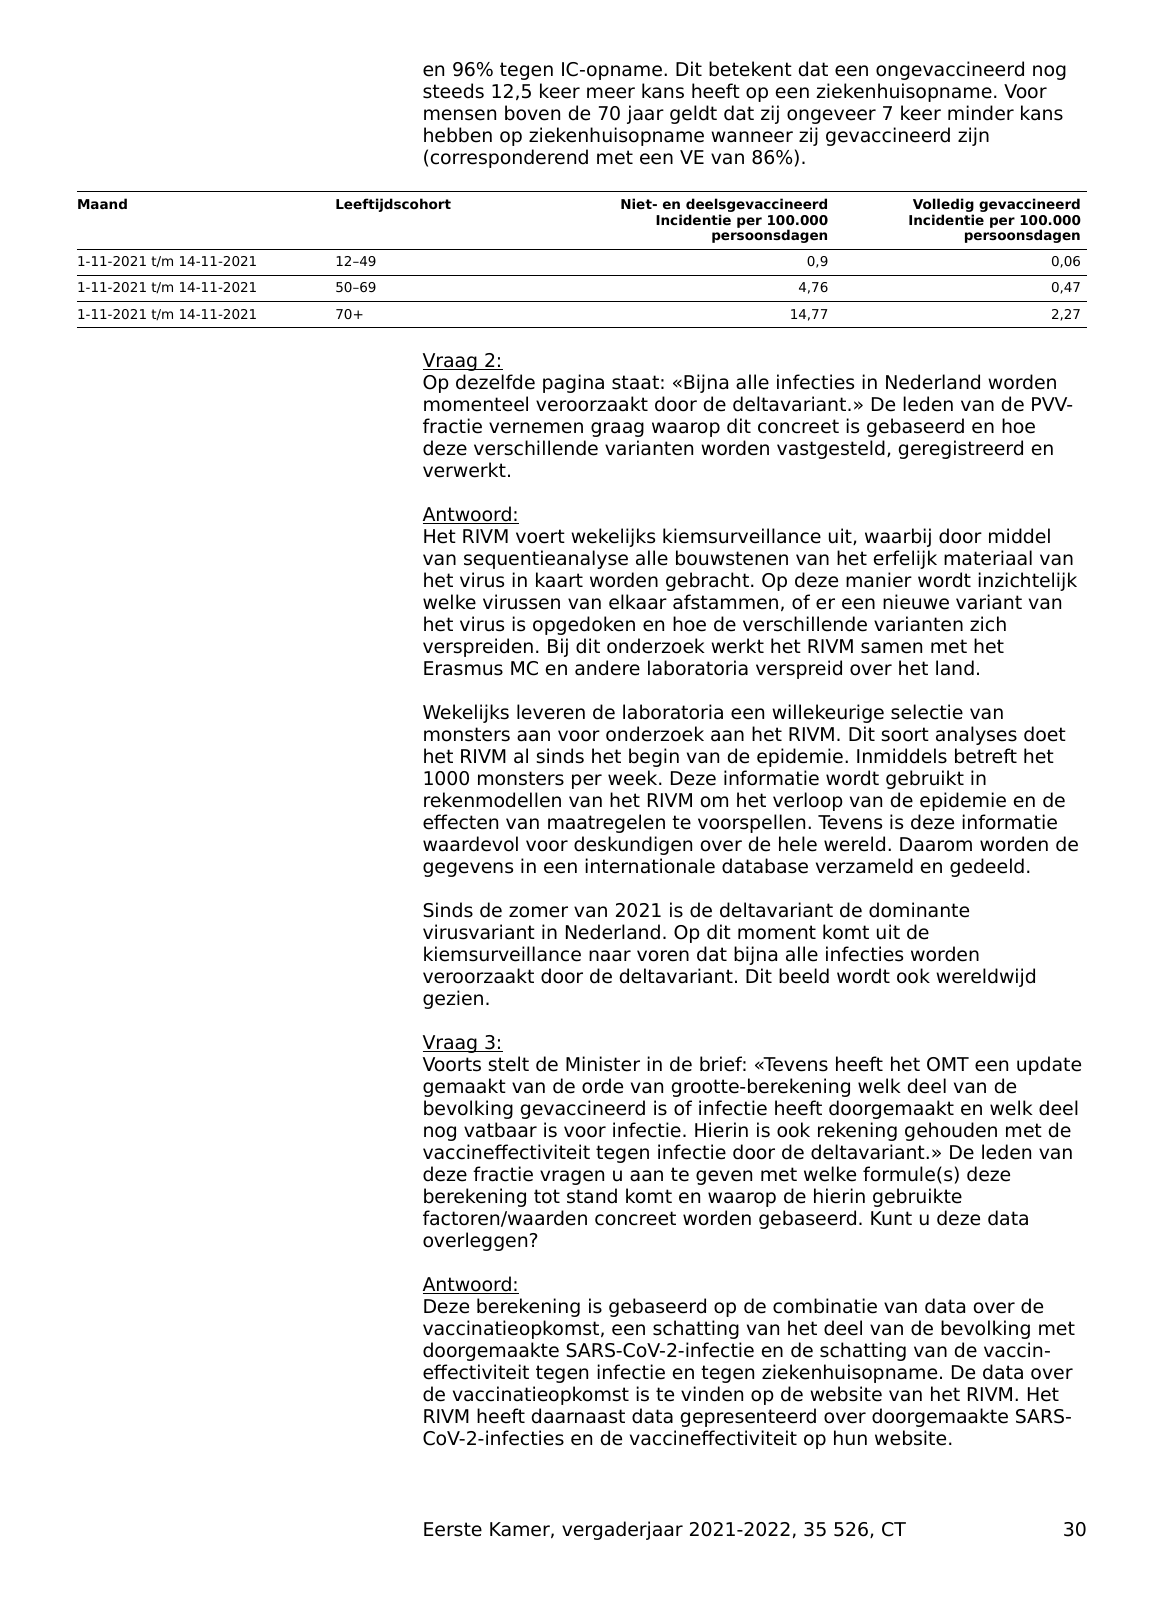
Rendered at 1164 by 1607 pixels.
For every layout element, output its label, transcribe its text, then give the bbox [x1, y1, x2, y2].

table_header Volledig gevaccineerd Incidentie per 100.000 persoonsdagen [834, 192, 1087, 248]
table_cell 0,9 [582, 250, 834, 274]
table_header Leeftijdscohort [329, 192, 582, 248]
text Voorts stelt de Minister in de brief: «Tevens heeft het OMT een update gemaakt van de orde van grootte-berekening welk deel van de bevolking gevaccineerd is of infectie heeft doorgemaakt en welk deel nog vatbaar is voor infectie. Hierin is ook rekening gehouden met de vaccineffectiviteit tegen infectie door de deltavariant.» De leden van deze fractie vragen u aan te geven met welke formule(s) deze berekening tot stand komt en waarop de hierin gebruikte factoren/waarden concreet worden gebaseerd. Kunt u deze data overleggen? [422, 1054, 1087, 1252]
table_cell 1-11-2021 t/m 14-11-2021 [77, 250, 329, 274]
text Het RIVM voert wekelijks kiemsurveillance uit, waarbij door middel van sequentieanalyse alle bouwstenen van het erfelijk materiaal van het virus in kaart worden gebracht. Op deze manier wordt inzichtelijk welke virussen van elkaar afstammen, of er een nieuwe variant van het virus is opgedoken en hoe de verschillende varianten zich verspreiden. Bij dit onderzoek werkt het RIVM samen met het Erasmus MC en andere laboratoria verspreid over het land. [422, 526, 1087, 680]
table_cell 0,47 [834, 276, 1087, 301]
table_header Niet- en deelsgevaccineerd Incidentie per 100.000 persoonsdagen [582, 192, 834, 248]
table_cell 4,76 [582, 276, 834, 301]
table_cell 12–49 [329, 250, 582, 274]
table_cell 50–69 [329, 276, 582, 301]
text Deze berekening is gebaseerd op de combinatie van data over de vaccinatieopkomst, een schatting van het deel van de bevolking met doorgemaakte SARS-CoV-2-infectie en de schatting van de vaccin-effectiviteit tegen infectie en tegen ziekenhuisopname. De data over de vaccinatieopkomst is te vinden op de website van het RIVM. Het RIVM heeft daarnaast data gepresenteerd over doorgemaakte SARS-CoV-2-infecties en de vaccineffectiviteit op hun website. [422, 1296, 1087, 1450]
table_cell 1-11-2021 t/m 14-11-2021 [77, 302, 329, 327]
text Sinds de zomer van 2021 is de deltavariant de dominante virusvariant in Nederland. Op dit moment komt uit de kiemsurveillance naar voren dat bijna alle infecties worden veroorzaakt door de deltavariant. Dit beeld wordt ook wereldwijd gezien. [422, 900, 1087, 1010]
text en 96% tegen IC-opname. Dit betekent dat een ongevaccineerd nog steeds 12,5 keer meer kans heeft op een ziekenhuisopname. Voor mensen boven de 70 jaar geldt dat zij ongeveer 7 keer minder kans hebben op ziekenhuisopname wanneer zij gevaccineerd zijn (corresponderend met een VE van 86%). [422, 59, 1087, 169]
text Op dezelfde pagina staat: «Bijna alle infecties in Nederland worden momenteel veroorzaakt door de deltavariant.» De leden van de PVV-fractie vernemen graag waarop dit concreet is gebaseerd en hoe deze verschillende varianten worden vastgesteld, geregistreerd en verwerkt. [422, 372, 1087, 482]
table_header Maand [77, 192, 329, 248]
text Wekelijks leveren de laboratoria een willekeurige selectie van monsters aan voor onderzoek aan het RIVM. Dit soort analyses doet het RIVM al sinds het begin van de epidemie. Inmiddels betreft het 1000 monsters per week. Deze informatie wordt gebruikt in rekenmodellen van het RIVM om het verloop van de epidemie en de effecten van maatregelen te voorspellen. Tevens is deze informatie waardevol voor deskundigen over de hele wereld. Daarom worden de gegevens in een internationale database verzameld en gedeeld. [422, 702, 1087, 878]
table_cell 0,06 [834, 250, 1087, 274]
table_cell 70+ [329, 302, 582, 327]
subtitle Vraag 3: [422, 1032, 1087, 1054]
table_cell 2,27 [834, 302, 1087, 327]
subtitle Vraag 2: [422, 350, 1087, 372]
table_cell 14,77 [582, 302, 834, 327]
subtitle Antwoord: [422, 504, 1087, 526]
subtitle Antwoord: [422, 1274, 1087, 1296]
table_cell 1-11-2021 t/m 14-11-2021 [77, 276, 329, 301]
